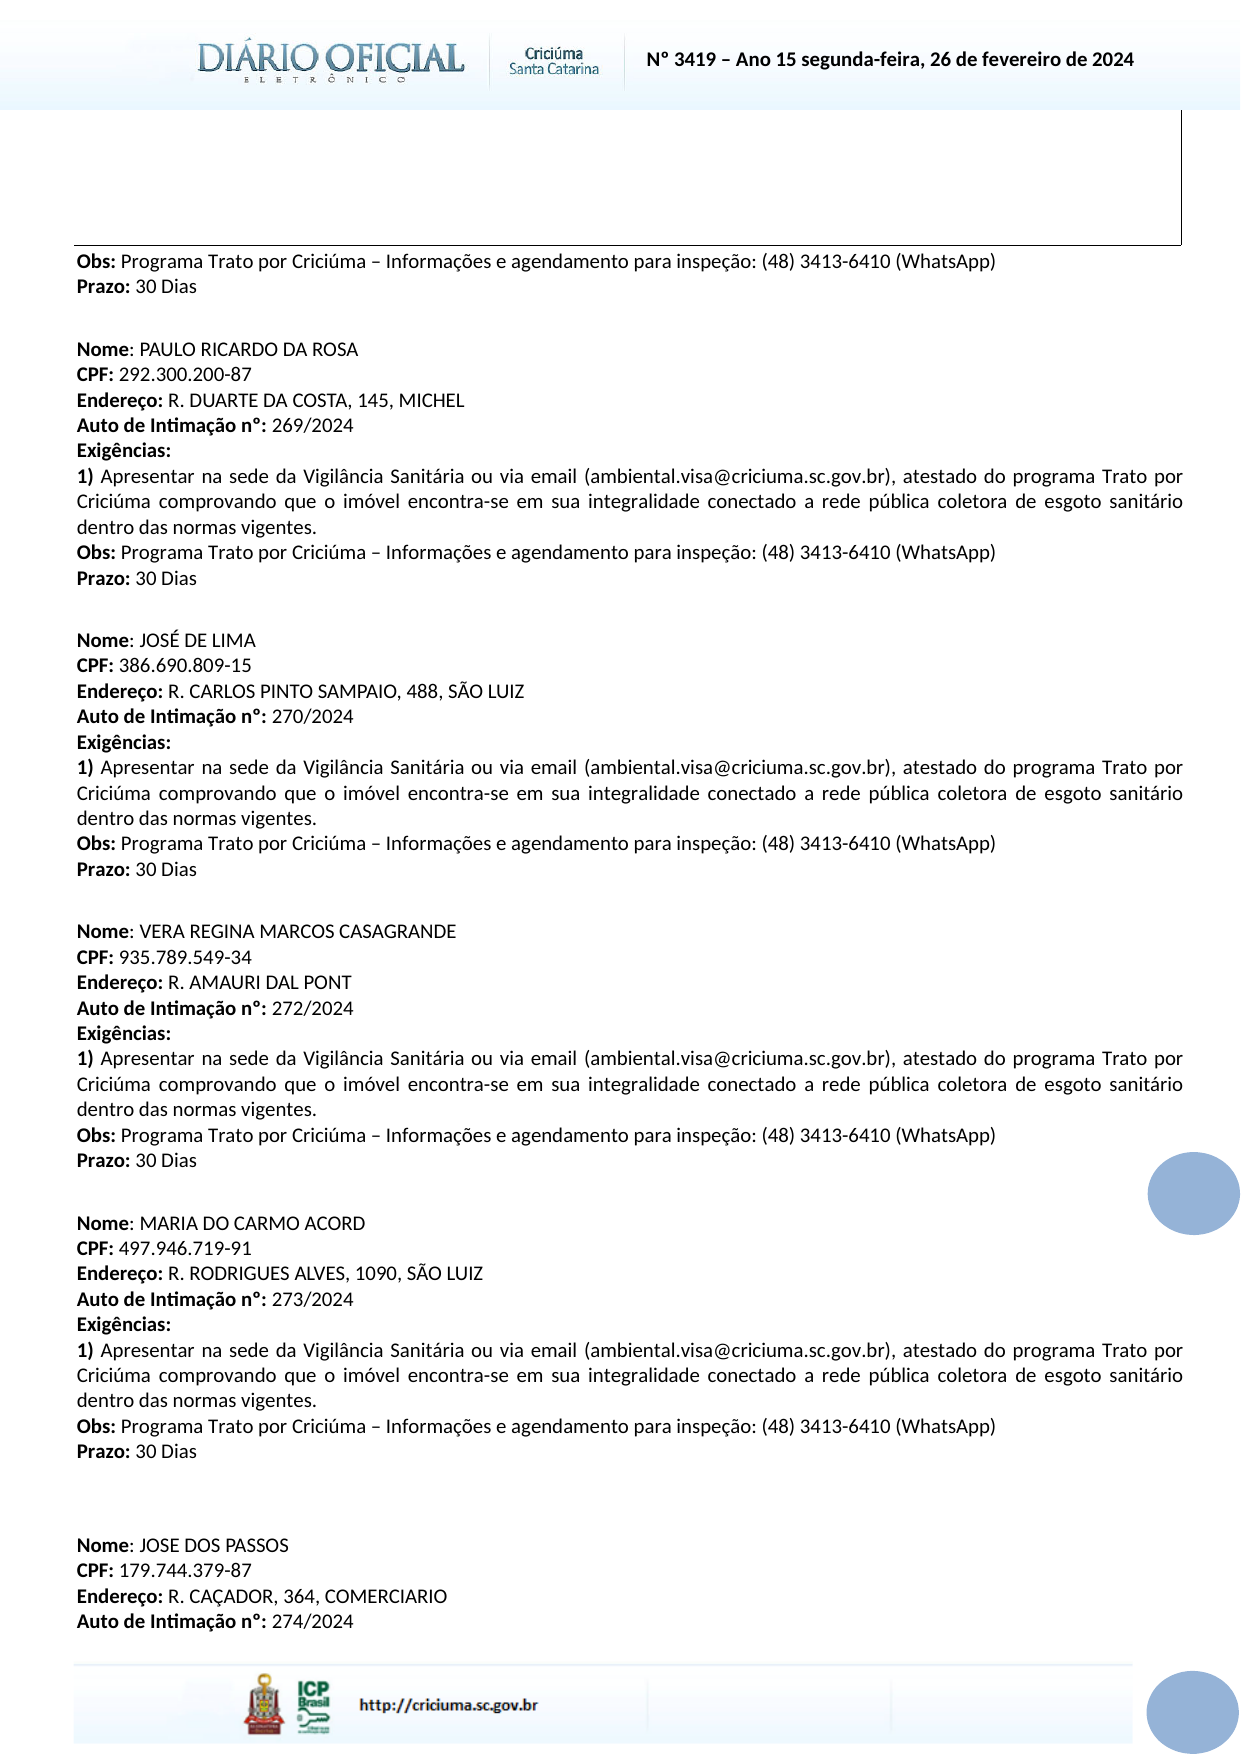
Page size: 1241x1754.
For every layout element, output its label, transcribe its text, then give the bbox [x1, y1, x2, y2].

table_cell Nome: VERA REGINA MARCOS CASAGRANDE CPF: 935.789.549-34 Endereço: R. AMAURI DAL PONT Auto de Intimação nº: 272/2024 Exigências: 1) Apresentar na sede da Vigilância Sanitária ou via email (ambiental.visa@criciuma.sc.gov.br), atestado do programa Trato por Criciúma comprovando que o imóvel encontra-se em sua integralidade conectado a rede pública coletora de esgoto sanitário dentro das normas vigentes. Obs: Programa Trato por Criciúma – Informações e agendamento para inspeção: (48) 3413-6410 (WhatsApp) Prazo: 30 Dias [74, 916, 1188, 1176]
table_cell Obs: Programa Trato por Criciúma – Informações e agendamento para inspeção: (48) 3413-6410 (WhatsApp) Prazo: 30 Dias [74, 245, 1188, 302]
table_cell Nome: PAULO RICARDO DA ROSA CPF: 292.300.200-87 Endereço: R. DUARTE DA COSTA, 145, MICHEL Auto de Intimação nº: 269/2024 Exigências: 1) Apresentar na sede da Vigilância Sanitária ou via email (ambiental.visa@criciuma.sc.gov.br), atestado do programa Trato por Criciúma comprovando que o imóvel encontra-se em sua integralidade conectado a rede pública coletora de esgoto sanitário dentro das normas vigentes. Obs: Programa Trato por Criciúma – Informações e agendamento para inspeção: (48) 3413-6410 (WhatsApp) Prazo: 30 Dias [74, 333, 1188, 593]
table_cell [74, 1498, 1188, 1529]
table_cell Nome: JOSÉ DE LIMA CPF: 386.690.809-15 Endereço: R. CARLOS PINTO SAMPAIO, 488, SÃO LUIZ Auto de Intimação nº: 270/2024 Exigências: 1) Apresentar na sede da Vigilância Sanitária ou via email (ambiental.visa@criciuma.sc.gov.br), atestado do programa Trato por Criciúma comprovando que o imóvel encontra-se em sua integralidade conectado a rede pública coletora de esgoto sanitário dentro das normas vigentes. Obs: Programa Trato por Criciúma – Informações e agendamento para inspeção: (48) 3413-6410 (WhatsApp) Prazo: 30 Dias [74, 624, 1188, 884]
table_cell [74, 1176, 1151, 1207]
table_cell Nome: JOSE DOS PASSOS CPF: 179.744.379-87 Endereço: R. CAÇADOR, 364, COMERCIARIO Auto de Intimação nº: 274/2024 [74, 1529, 1188, 1637]
table_cell [74, 884, 1188, 916]
table_cell Nome: MARIA DO CARMO ACORD CPF: 497.946.719-91 Endereço: R. RODRIGUES ALVES, 1090, SÃO LUIZ Auto de Intimação nº: 273/2024 Exigências: 1) Apresentar na sede da Vigilância Sanitária ou via email (ambiental.visa@criciuma.sc.gov.br), atestado do programa Trato por Criciúma comprovando que o imóvel encontra-se em sua integralidade conectado a rede pública coletora de esgoto sanitário dentro das normas vigentes. Obs: Programa Trato por Criciúma – Informações e agendamento para inspeção: (48) 3413-6410 (WhatsApp) Prazo: 30 Dias [74, 1207, 1188, 1467]
table_cell [74, 1467, 1188, 1498]
table_cell [74, 593, 1188, 624]
table_cell [74, 302, 1188, 333]
